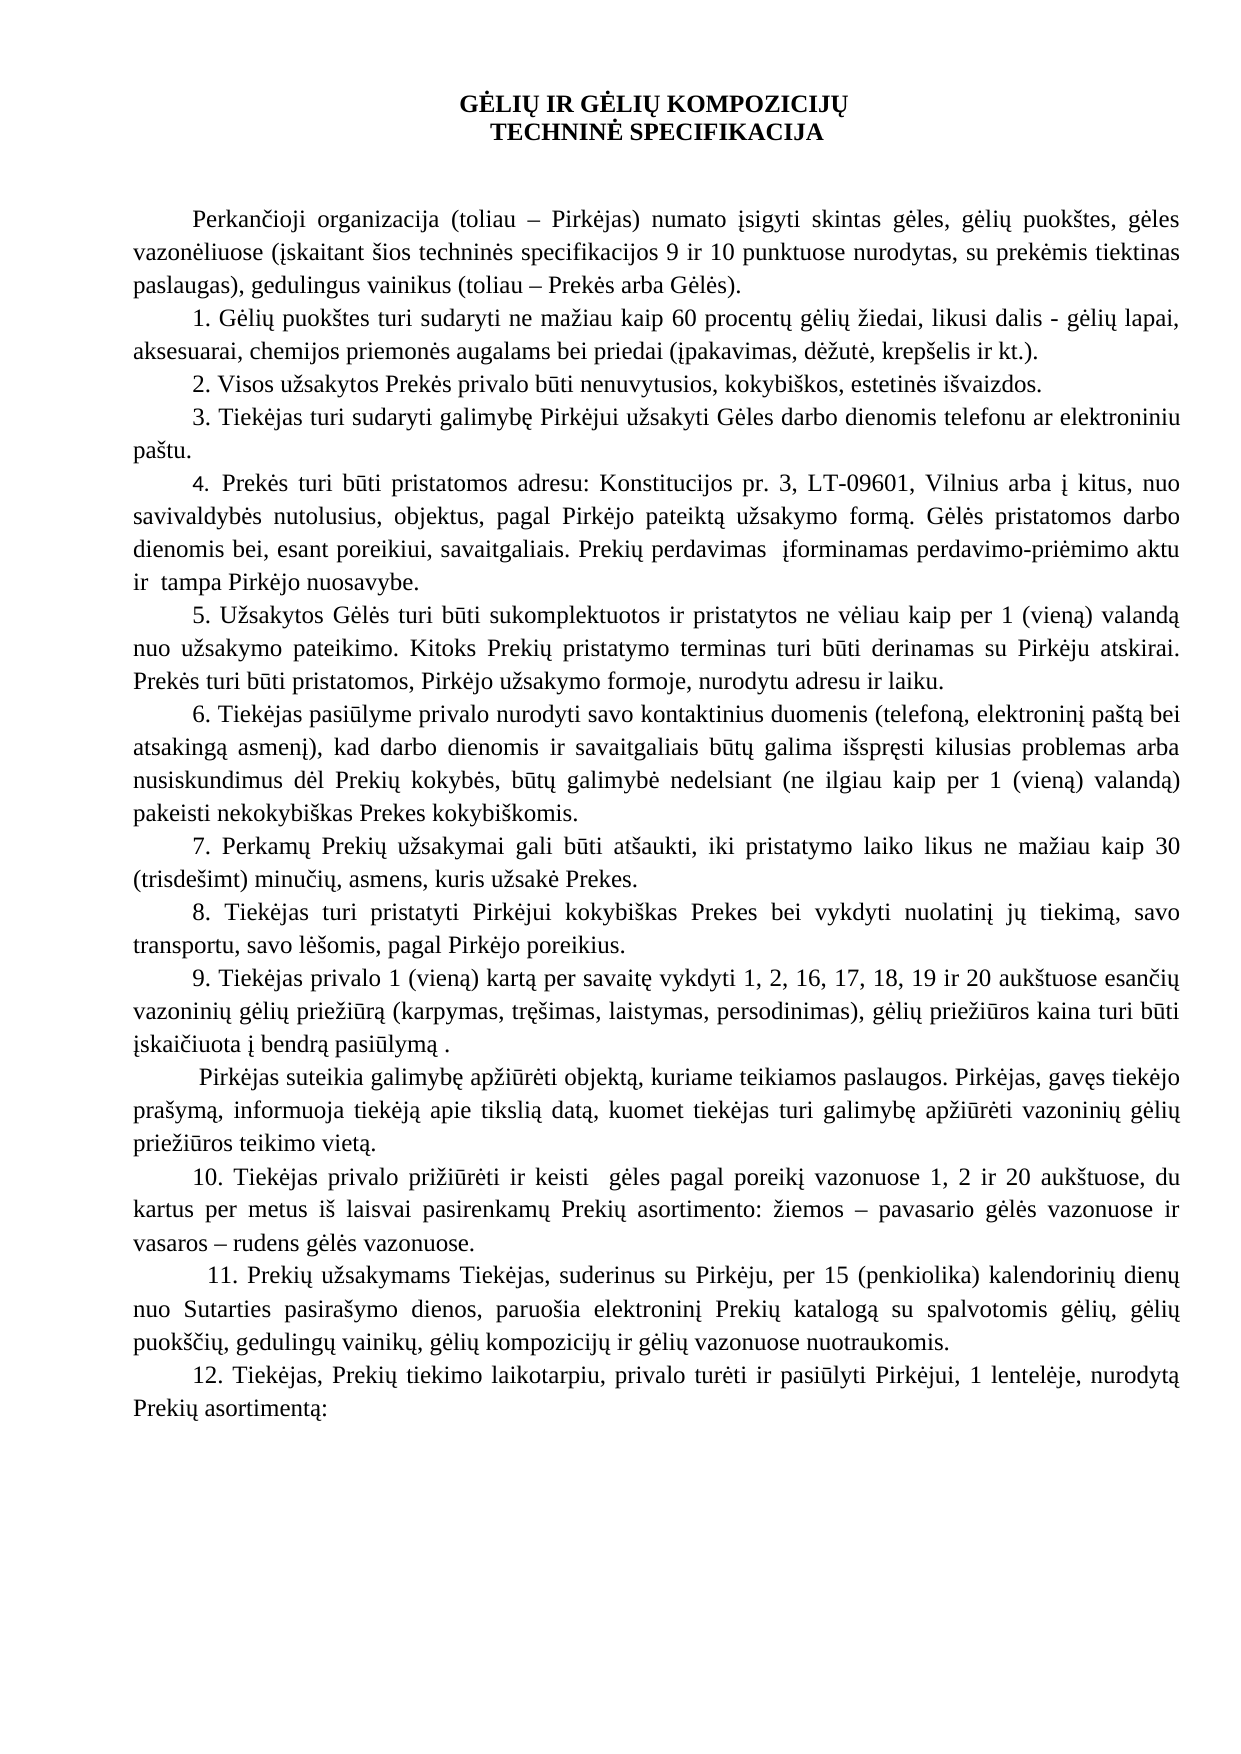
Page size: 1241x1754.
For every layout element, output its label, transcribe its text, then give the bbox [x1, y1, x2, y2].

text 12. Tiekėjas, Prekių tiekimo laikotarpiu, privalo turėti ir pasiūlyti Pirkėjui, 1 lentelėje, nurodytą Prekių asortimentą: [133, 1360, 1181, 1421]
text 5. Užsakytos Gėlės turi būti sukomplektuotos ir pristatytos ne vėliau kaip per 1 (vieną) valandą nuo užsakymo pateikimo. Kitoks Prekių pristatymo terminas turi būti derinamas su Pirkėju atskirai. Prekės turi būti pristatomos, Pirkėjo užsakymo formoje, nurodytu adresu ir laiku. [133, 600, 1181, 695]
subtitle GĖLIŲ IR GĖLIŲ KOMPOZICIJŲ [133, 89, 1181, 117]
list Prekės turi būti pristatomos adresu: Konstitucijos pr. 3, LT-09601, Vilnius arba į kitus, nuo savivaldybės nutolusius, objektus, pagal Pirkėjo pateiktą užsakymo formą. Gėlės pristatomos darbo dienomis bei, esant poreikiui, savaitgaliais. Prekių perdavimas įforminamas perdavimo-priėmimo aktu ir tampa Pirkėjo nuosavybe. [133, 468, 1181, 596]
text 11. Prekių užsakymams Tiekėjas, suderinus su Pirkėju, per 15 (penkiolika) kalendorinių dienų nuo Sutarties pasirašymo dienos, paruošia elektroninį Prekių katalogą su spalvotomis gėlių, gėlių puokščių, gedulingų vainikų, gėlių kompozicijų ir gėlių vazonuose nuotraukomis. [133, 1261, 1181, 1355]
text 3. Tiekėjas turi sudaryti galimybę Pirkėjui užsakyti Gėles darbo dienomis telefonu ar elektroniniu paštu. [133, 402, 1181, 463]
subtitle TECHNINĖ SPECIFIKACIJA [133, 117, 1181, 146]
text 9. Tiekėjas privalo 1 (vieną) kartą per savaitę vykdyti 1, 2, 16, 17, 18, 19 ir 20 aukštuose esančių vazoninių gėlių priežiūrą (karpymas, tręšimas, laistymas, persodinimas), gėlių priežiūros kaina turi būti įskaičiuota į bendrą pasiūlymą . [133, 963, 1181, 1058]
text 6. Tiekėjas pasiūlyme privalo nurodyti savo kontaktinius duomenis (telefoną, elektroninį paštą bei atsakingą asmenį), kad darbo dienomis ir savaitgaliais būtų galima išspręsti kilusias problemas arba nusiskundimus dėl Prekių kokybės, būtų galimybė nedelsiant (ne ilgiau kaip per 1 (vieną) valandą) pakeisti nekokybiškas Prekes kokybiškomis. [133, 699, 1181, 827]
text 7. Perkamų Prekių užsakymai gali būti atšaukti, iki pristatymo laiko likus ne mažiau kaip 30 (trisdešimt) minučių, asmens, kuris užsakė Prekes. [133, 831, 1181, 893]
text 8. Tiekėjas turi pristatyti Pirkėjui kokybiškas Prekes bei vykdyti nuolatinį jų tiekimą, savo transportu, savo lėšomis, pagal Pirkėjo poreikius. [133, 897, 1181, 959]
text Pirkėjas suteikia galimybę apžiūrėti objektą, kuriame teikiamos paslaugos. Pirkėjas, gavęs tiekėjo prašymą, informuoja tiekėją apie tikslią datą, kuomet tiekėjas turi galimybę apžiūrėti vazoninių gėlių priežiūros teikimo vietą. [133, 1062, 1181, 1157]
text 2. Visos užsakytos Prekės privalo būti nenuvytusios, kokybiškos, estetinės išvaizdos. [133, 369, 1181, 397]
text 1. Gėlių puokštes turi sudaryti ne mažiau kaip 60 procentų gėlių žiedai, likusi dalis - gėlių lapai, aksesuarai, chemijos priemonės augalams bei priedai (įpakavimas, dėžutė, krepšelis ir kt.). [133, 303, 1181, 364]
text Perkančioji organizacija (toliau – Pirkėjas) numato įsigyti skintas gėles, gėlių puokštes, gėles vazonėliuose (įskaitant šios techninės specifikacijos 9 ir 10 punktuose nurodytas, su prekėmis tiektinas paslaugas), gedulingus vainikus (toliau – Prekės arba Gėlės). [133, 204, 1181, 298]
text 10. Tiekėjas privalo prižiūrėti ir keisti gėles pagal poreikį vazonuose 1, 2 ir 20 aukštuose, du kartus per metus iš laisvai pasirenkamų Prekių asortimento: žiemos – pavasario gėlės vazonuose ir vasaros – rudens gėlės vazonuose. [133, 1162, 1181, 1256]
